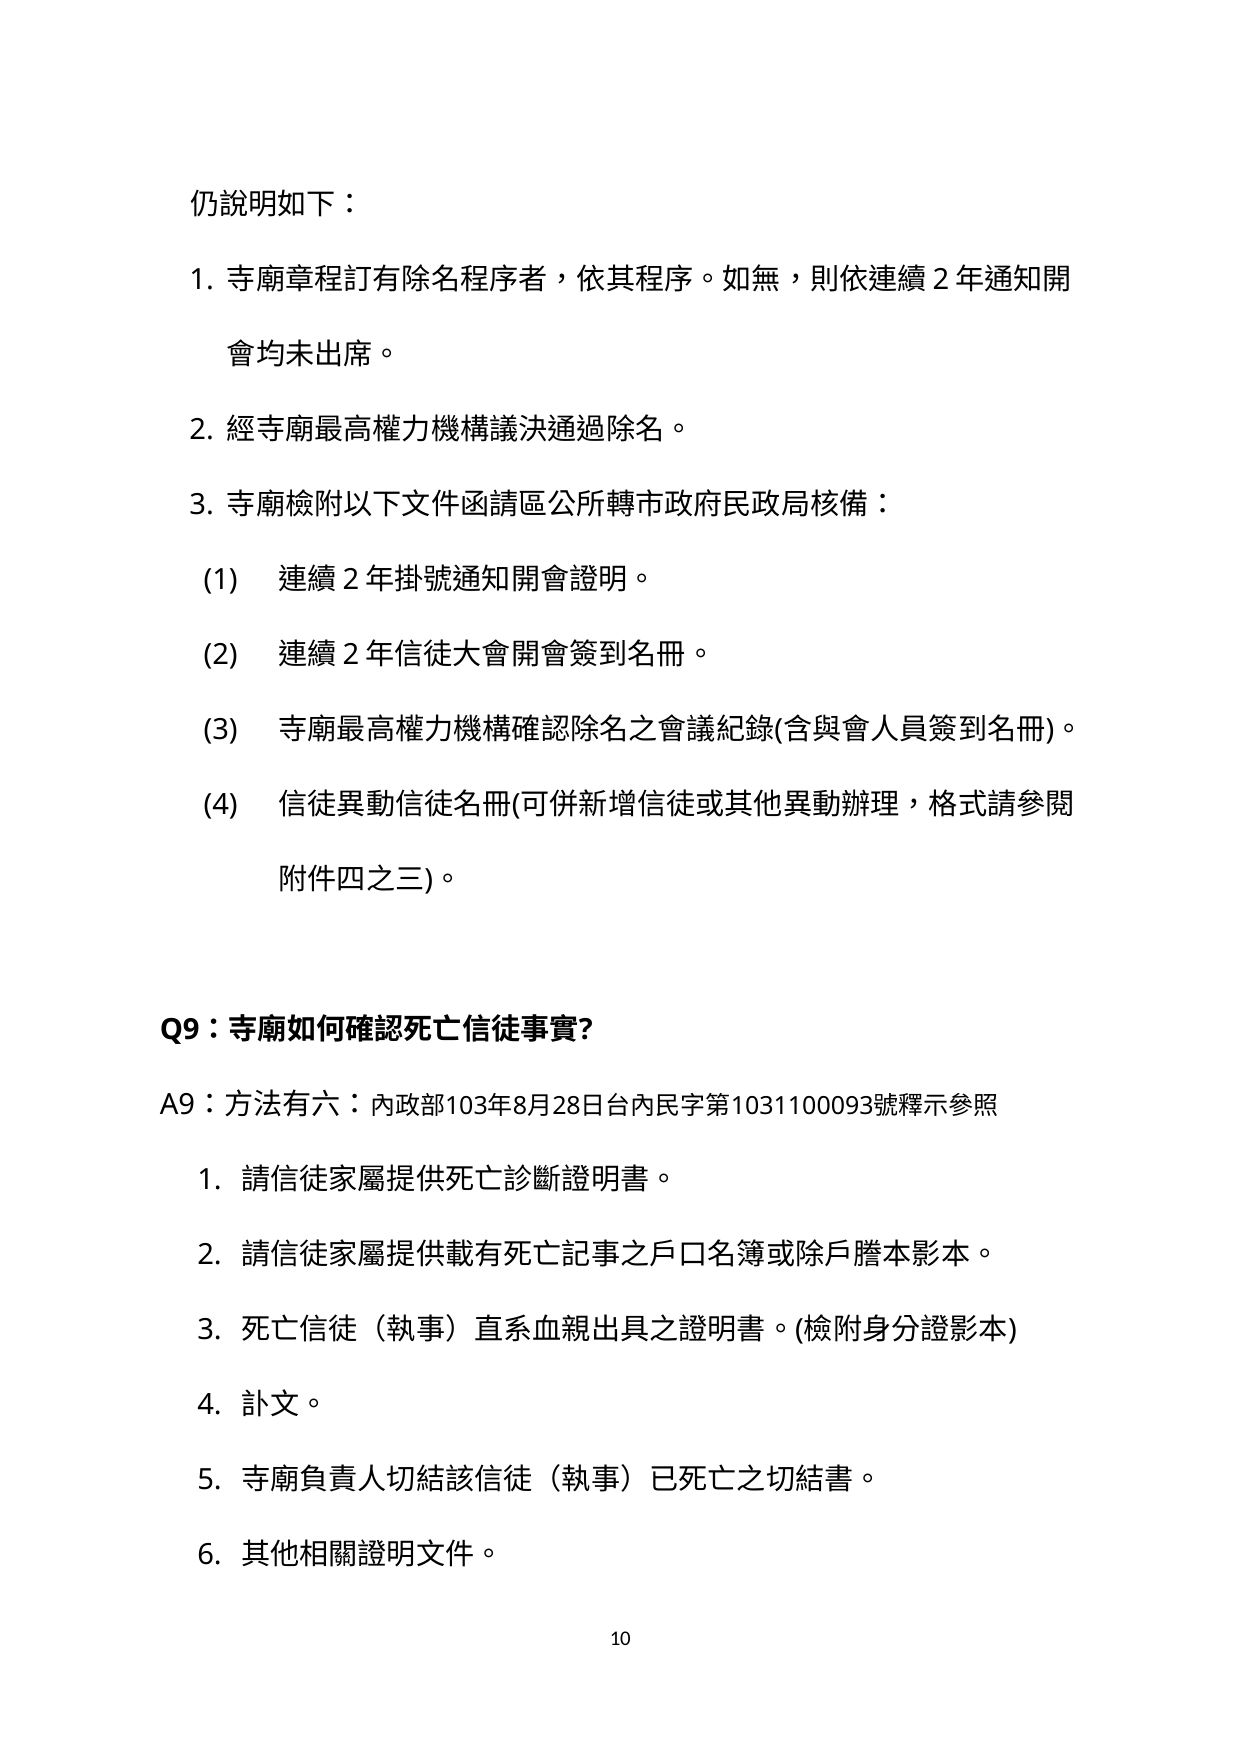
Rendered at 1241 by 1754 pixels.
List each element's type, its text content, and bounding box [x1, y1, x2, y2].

text 仍說明如下： [159, 164, 1081, 239]
list 其他相關證明文件。 [197, 1514, 1081, 1589]
list 經寺廟最高權力機構議決通過除名。 [189, 389, 1081, 464]
list 寺廟檢附以下文件函請區公所轉市政府民政局核備： [189, 464, 1081, 539]
list 請信徒家屬提供載有死亡記事之戶口名簿或除戶謄本影本。 [197, 1214, 1081, 1289]
list 連續2年掛號通知開會證明。 [203, 539, 1081, 614]
list 寺廟負責人切結該信徒（執事）已死亡之切結書。 [197, 1439, 1081, 1514]
list 寺廟最高權力機構確認除名之會議紀錄(含與會人員簽到名冊)。 [203, 689, 1081, 764]
list 連續2年信徒大會開會簽到名冊。 [203, 614, 1081, 689]
text Q9：寺廟如何確認死亡信徒事實? [159, 989, 1081, 1064]
list 請信徒家屬提供死亡診斷證明書。 [197, 1139, 1081, 1214]
list 死亡信徒（執事）直系血親出具之證明書。(檢附身分證影本) [197, 1289, 1081, 1364]
list 信徒異動信徒名冊(可併新增信徒或其他異動辦理，格式請參閱附件四之三)。 [203, 764, 1081, 914]
list 訃文。 [197, 1364, 1081, 1439]
text A9：方法有六：內政部103年8月28日台內民字第1031100093號釋示參照 [159, 1064, 1081, 1139]
list 寺廟章程訂有除名程序者，依其程序。如無，則依連續2年通知開會均未出席。 [189, 239, 1081, 389]
